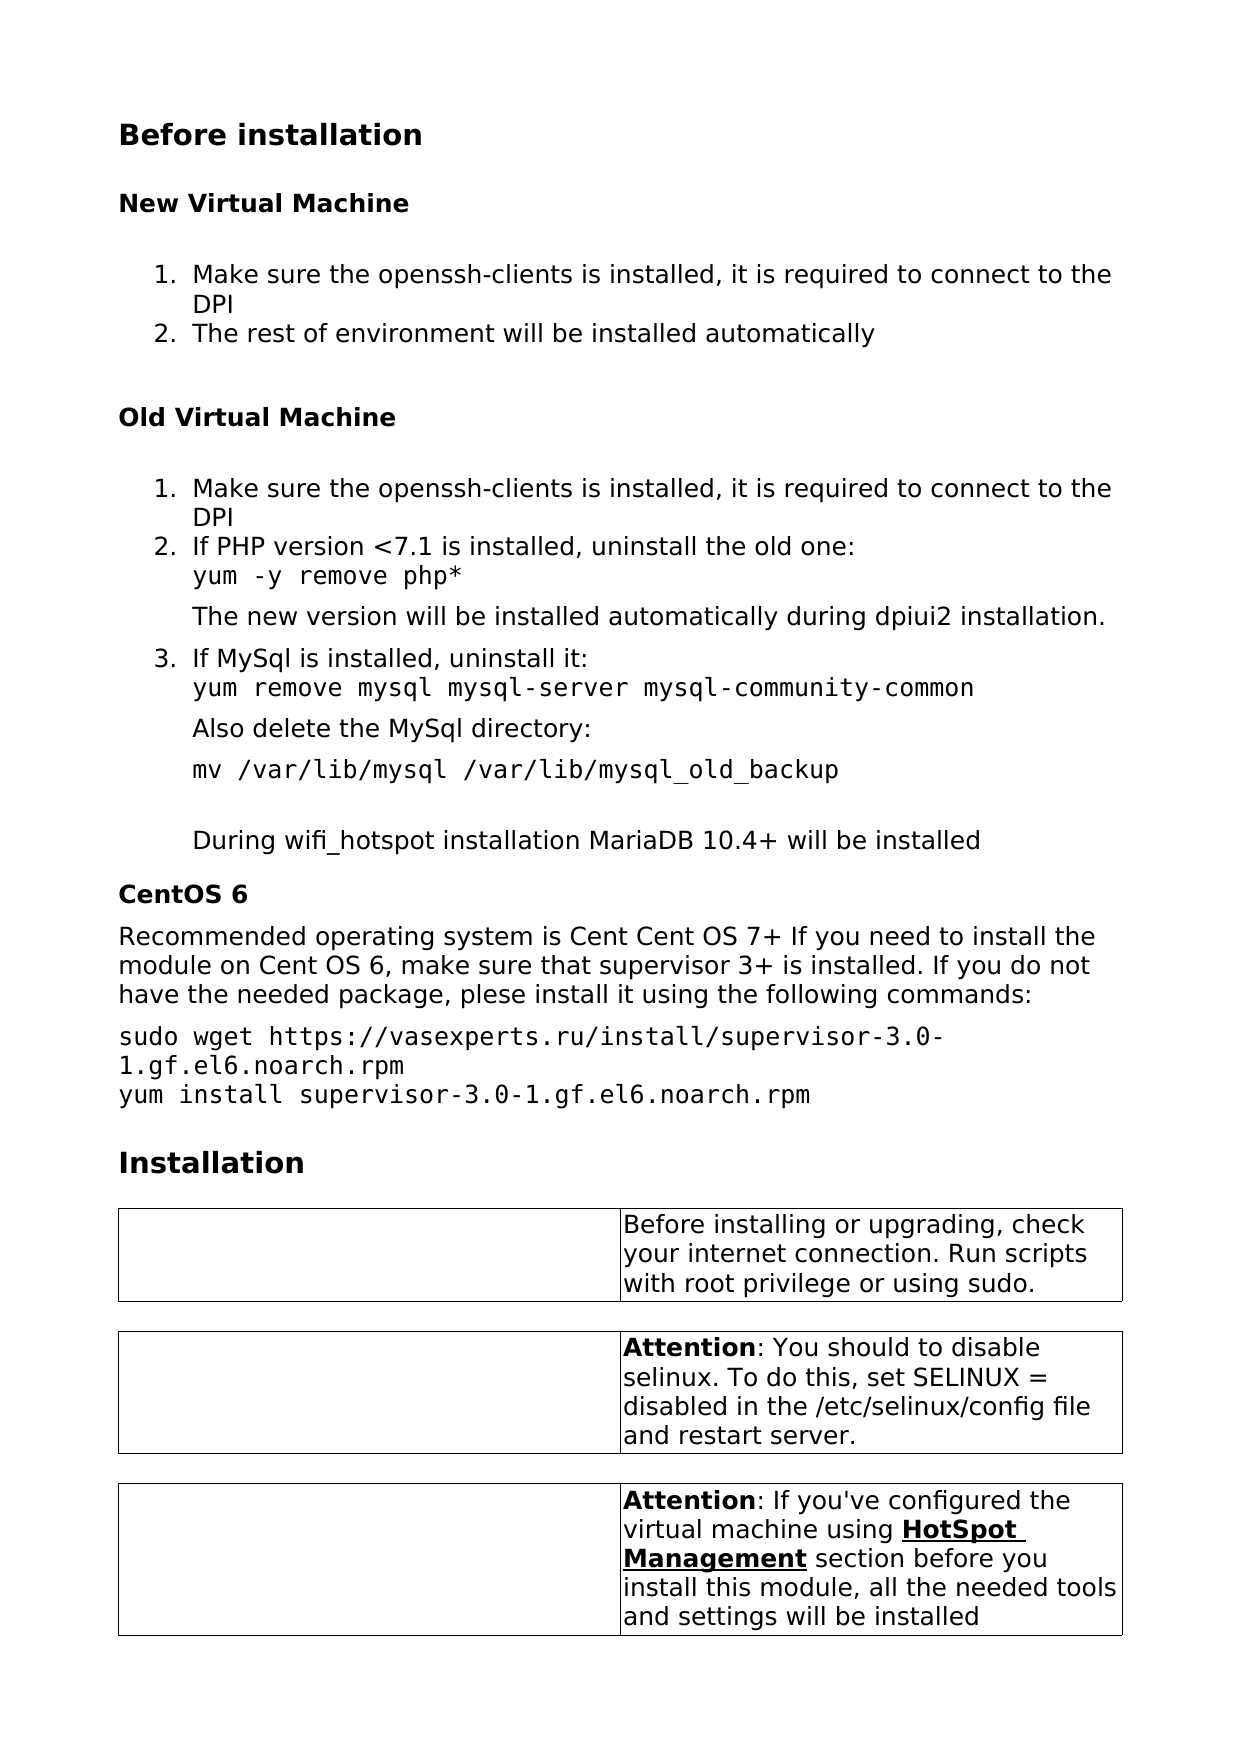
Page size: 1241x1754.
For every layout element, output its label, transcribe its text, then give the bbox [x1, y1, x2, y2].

table_header Before installing or upgrading, check your internet connection. Run scripts with root privilege or using sudo. [621, 1209, 1122, 1301]
list Make sure the openssh-clients is installed, it is required to connect to the DPI [177, 261, 1122, 319]
table_header [119, 1484, 620, 1635]
list yum remove mysql mysql-server mysql-community-common [177, 673, 1122, 702]
list Make sure the openssh-clients is installed, it is required to connect to the DPI [177, 474, 1122, 532]
table_header Attention: You should to disable selinux. To do this, set SELINUX = disabled in the /etc/selinux/config file and restart server. [621, 1332, 1122, 1453]
table_header [119, 1209, 620, 1301]
list yum -y remove php* [177, 561, 1122, 591]
subtitle Installation [118, 1146, 1122, 1180]
list If MySql is installed, uninstall it: [177, 644, 1122, 673]
table_header Attention: If you've configured the virtual machine using HotSpot Management section before you install this module, all the needed tools and settings will be installed [621, 1484, 1122, 1635]
table_header [119, 1332, 620, 1453]
subtitle Old Virtual Machine [118, 403, 1122, 432]
subtitle Before installation [118, 118, 1122, 152]
text Recommended operating system is Cent Cent OS 7+ If you need to install the module on Cent OS 6, make sure that supervisor 3+ is installed. If you do not have the needed package, plese install it using the following commands: [118, 922, 1122, 1009]
list During wifi_hotspot installation MariaDB 10.4+ will be installed [177, 826, 1122, 855]
list Also delete the MySql directory: [177, 714, 1122, 743]
text sudo wget https://vasexperts.ru/install/supervisor-3.0-1.gf.el6.noarch.rpm yum install supervisor-3.0-1.gf.el6.noarch.rpm [118, 1022, 1122, 1109]
list The rest of environment will be installed automatically [177, 319, 1122, 348]
subtitle CentOS 6 [118, 880, 1122, 909]
list mv /var/lib/mysql /var/lib/mysql_old_backup [177, 756, 1122, 785]
subtitle New Virtual Machine [118, 189, 1122, 219]
list The new version will be installed automatically during dpiui2 installation. [177, 602, 1122, 631]
list If PHP version <7.1 is installed, uninstall the old one: [177, 532, 1122, 561]
